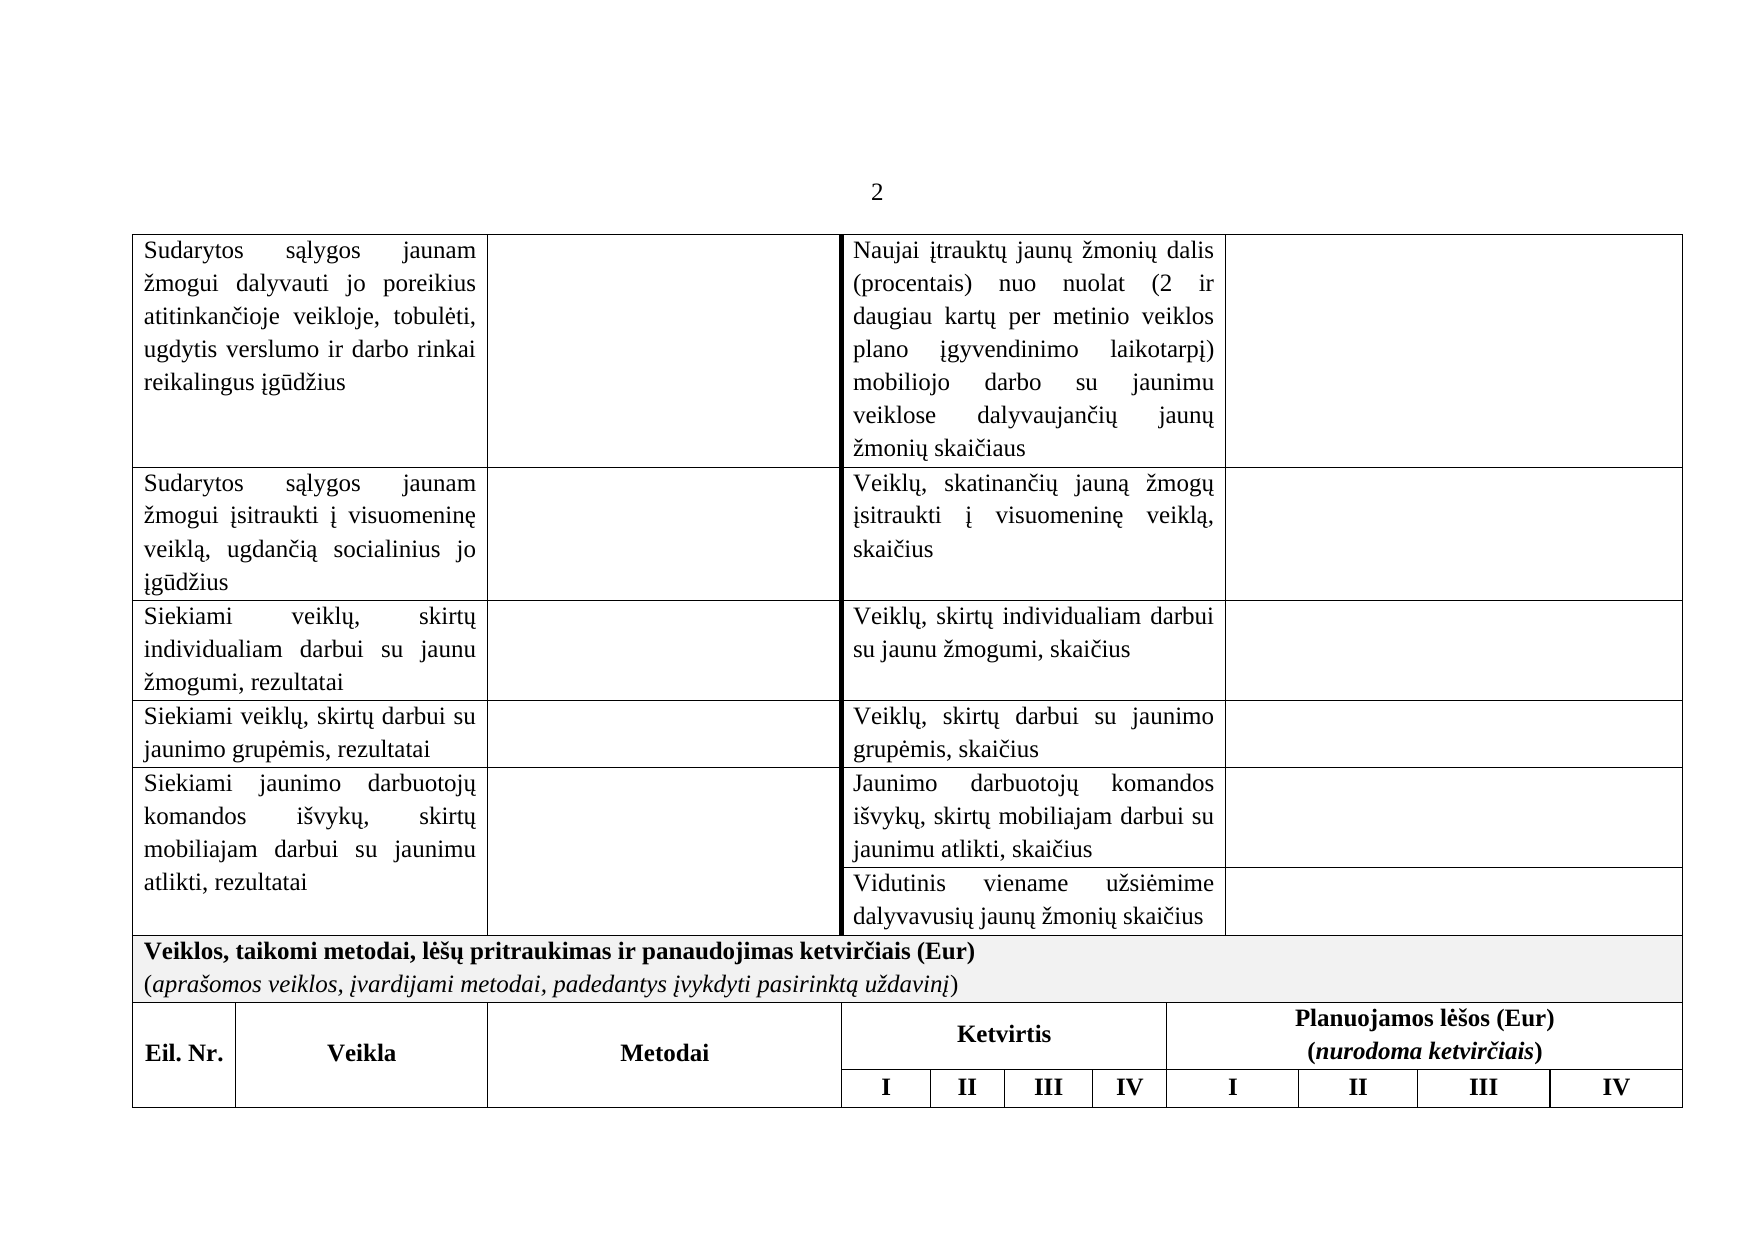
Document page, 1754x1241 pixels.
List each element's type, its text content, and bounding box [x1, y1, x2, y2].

table_cell [488, 768, 839, 935]
table_cell [488, 601, 839, 700]
table_cell [1226, 468, 1682, 600]
table_cell IV [1551, 1070, 1682, 1107]
table_cell Veiklų, skatinančių jauną žmogų įsitraukti į visuomeninę veiklą, skaičius [844, 468, 1225, 600]
table_cell Sudarytos sąlygos jaunam žmogui dalyvauti jo poreikius atitinkančioje veikloje, tobulėti, ugdytis verslumo ir darbo rinkai reikalingus įgūdžius [133, 235, 487, 467]
table_cell Naujai įtrauktų jaunų žmonių dalis (procentais) nuo nuolat (2 ir daugiau kartų per metinio veiklos plano įgyvendinimo laikotarpį) mobiliojo darbo su jaunimu veiklose dalyvaujančių jaunų žmonių skaičiaus [844, 235, 1225, 467]
table_cell II [931, 1070, 1004, 1107]
table_cell [488, 468, 839, 600]
table_cell Siekiami veiklų, skirtų individualiam darbui su jaunu žmogumi, rezultatai [133, 601, 487, 700]
table_cell Jaunimo darbuotojų komandos išvykų, skirtų mobiliajam darbui su jaunimu atlikti, skaičius [844, 768, 1225, 867]
table_cell Veikla [236, 1003, 487, 1107]
table_cell [1226, 768, 1682, 867]
table_cell [1226, 601, 1682, 700]
table_cell III [1005, 1070, 1092, 1107]
table_cell Sudarytos sąlygos jaunam žmogui įsitraukti į visuomeninę veiklą, ugdančią socialinius jo įgūdžius [133, 468, 487, 600]
table_cell I [1167, 1070, 1298, 1107]
table_cell Vidutinis viename užsiėmime dalyvavusių jaunų žmonių skaičius [844, 868, 1225, 935]
table_cell [1226, 235, 1682, 467]
table_cell Ketvirtis [842, 1003, 1166, 1069]
table_cell Metodai [488, 1003, 841, 1107]
table_cell II [1299, 1070, 1417, 1107]
table_cell [488, 235, 839, 467]
table_cell Siekiami jaunimo darbuotojų komandos išvykų, skirtų mobiliajam darbui su jaunimu atlikti, rezultatai [133, 768, 487, 935]
table_cell [1226, 868, 1682, 935]
table_cell Veiklų, skirtų individualiam darbui su jaunu žmogumi, skaičius [844, 601, 1225, 700]
table_cell IV [1093, 1070, 1166, 1107]
table_cell Siekiami veiklų, skirtų darbui su jaunimo grupėmis, rezultatai [133, 701, 487, 767]
table_cell Planuojamos lėšos (Eur) (nurodoma ketvirčiais) [1167, 1003, 1682, 1069]
table_cell III [1418, 1070, 1549, 1107]
table_cell [1226, 701, 1682, 767]
table_cell Veiklos, taikomi metodai, lėšų pritraukimas ir panaudojimas ketvirčiais (Eur) (aprašomos veiklos, įvardijami metodai, padedantys įvykdyti pasirinktą uždavinį) [133, 936, 1682, 1002]
table_cell [488, 701, 839, 767]
table_cell Eil. Nr. [133, 1003, 235, 1107]
table_cell Veiklų, skirtų darbui su jaunimo grupėmis, skaičius [844, 701, 1225, 767]
table_cell I [842, 1070, 930, 1107]
